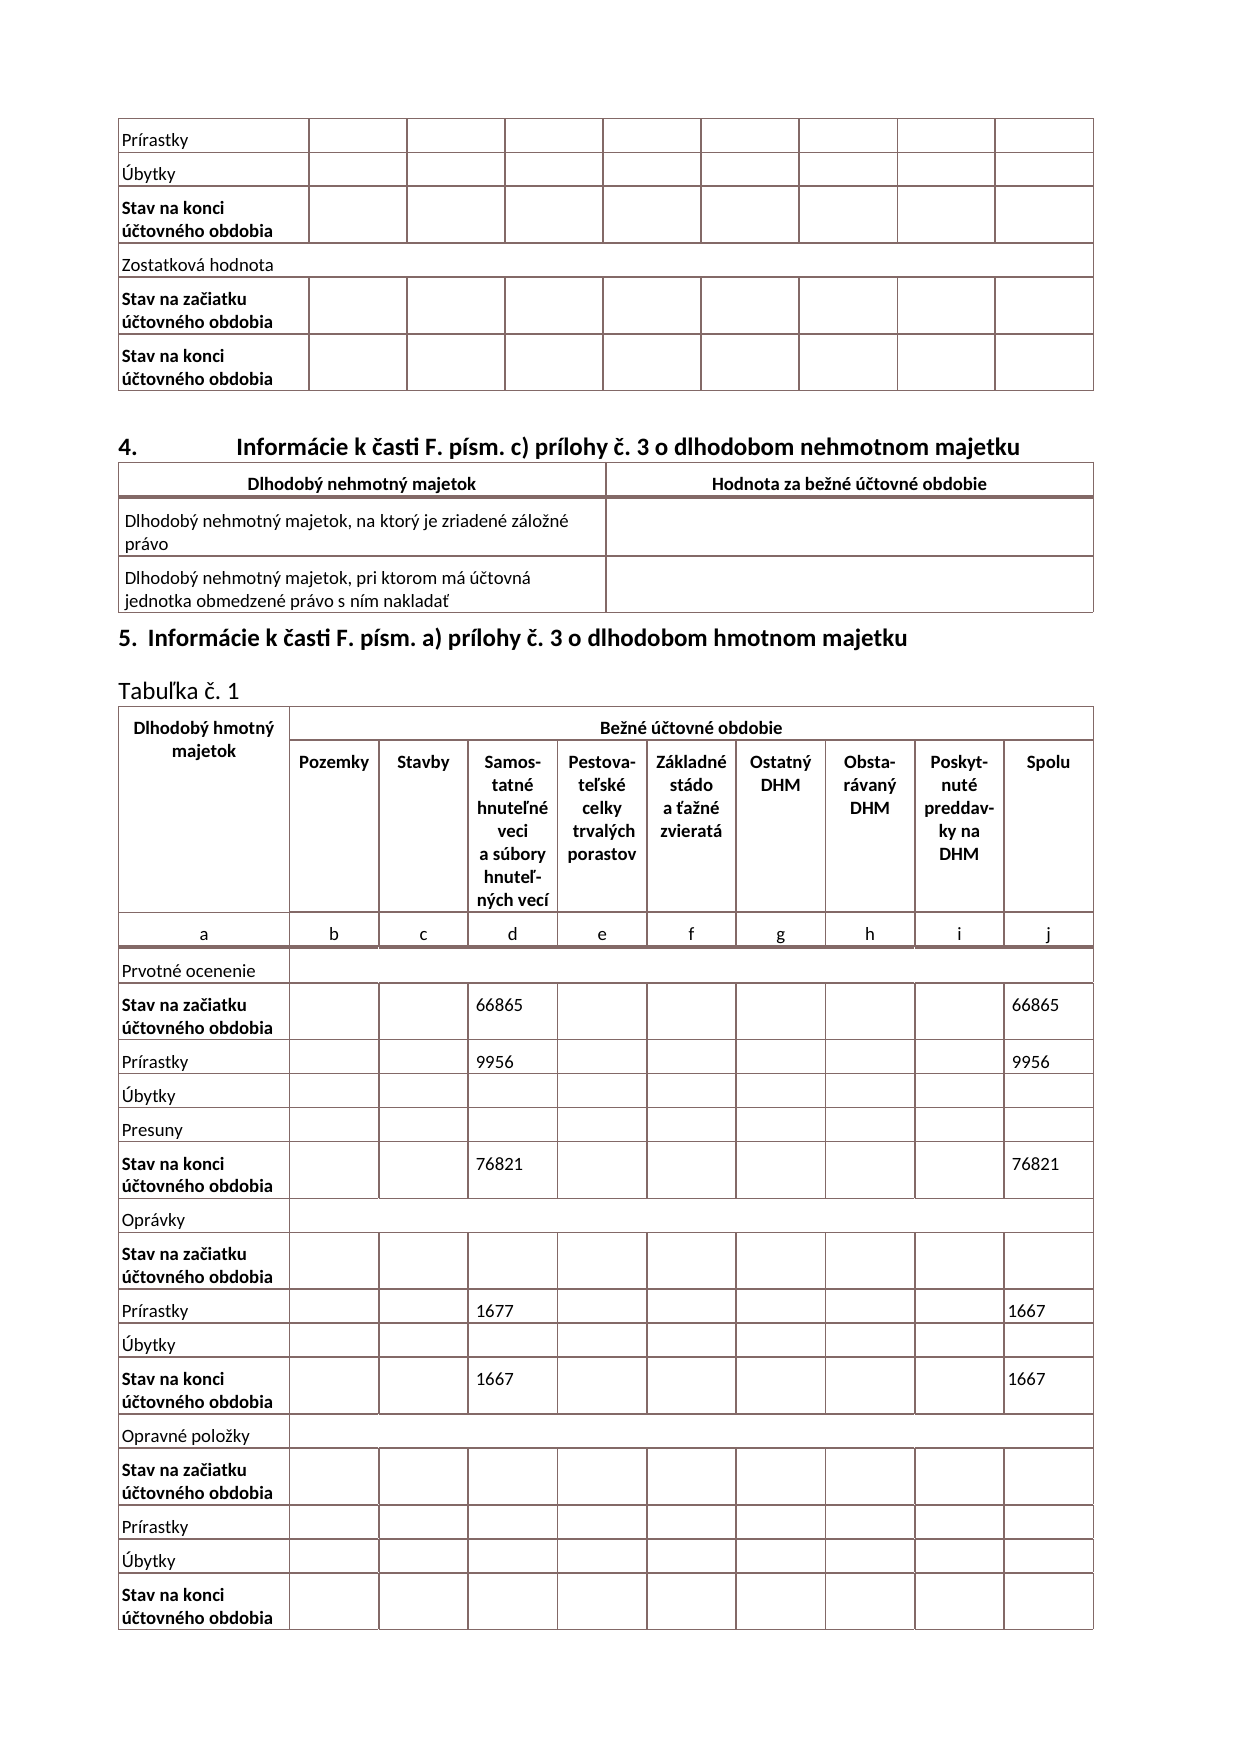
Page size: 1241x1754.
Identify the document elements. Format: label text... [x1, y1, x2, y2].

text 4. Informácie k časti F. písm. c) prílohy č. 3 o dlhodobom nehmotnom majetku [118, 401, 1122, 462]
table_cell [380, 1324, 467, 1356]
table_cell [557, 949, 647, 982]
table_cell [558, 1358, 646, 1413]
table_cell [506, 278, 602, 333]
table_cell [647, 1199, 736, 1232]
table_cell [648, 1142, 735, 1198]
table_cell [737, 1506, 825, 1538]
table_cell [558, 1074, 646, 1107]
table_cell Prírastky [119, 1040, 289, 1073]
table_cell Úbytky [119, 1540, 289, 1572]
table_cell [558, 1142, 646, 1198]
table_cell Stav na začiatku účtovného obdobia [119, 1449, 289, 1504]
table_cell [648, 1108, 735, 1141]
table_cell [647, 1415, 736, 1447]
table_cell [604, 119, 700, 152]
table_cell j [1005, 913, 1093, 945]
table_cell Dlhodobý nehmotný majetok, pri ktorom má účtovná jednotka obmedzené právo s ním nakladať [119, 557, 605, 612]
table_cell Stav na konci účtovného obdobia [119, 1574, 289, 1629]
table_cell [380, 1108, 467, 1141]
table_cell Stav na konci účtovného obdobia [119, 335, 308, 390]
table_cell [380, 1233, 467, 1288]
table_cell [737, 1449, 825, 1504]
table_cell [898, 153, 994, 185]
table_cell [737, 1040, 825, 1073]
table_cell [826, 1142, 914, 1198]
table_cell [800, 119, 897, 152]
table_cell [826, 984, 914, 1039]
table_cell Dlhodobý nehmotný majetok, na ktorý je zriadené záložné právo [119, 499, 605, 555]
table_cell [290, 1358, 378, 1413]
table_cell [737, 1233, 825, 1288]
table_cell [737, 1290, 825, 1322]
table_cell 66865 [1005, 984, 1093, 1039]
table_cell 9956 [469, 1040, 557, 1073]
table_cell [558, 1233, 646, 1288]
table_cell [648, 1449, 735, 1504]
table_cell [825, 949, 914, 982]
table_cell Úbytky [119, 1074, 289, 1107]
table_cell Zostatková hodnota [119, 244, 995, 276]
table_cell [648, 1574, 735, 1629]
table_cell [469, 1108, 557, 1141]
table_header Dlhodobý hmotný majetok [119, 707, 289, 911]
table_cell [408, 278, 504, 333]
table_cell [558, 1449, 646, 1504]
table_cell [558, 1324, 646, 1356]
table_cell [826, 1324, 914, 1356]
table_cell [290, 1540, 378, 1572]
table_cell [408, 119, 504, 152]
table_cell [557, 1415, 647, 1447]
table_cell 76821 [469, 1142, 557, 1198]
table_cell g [737, 913, 825, 945]
table_cell [800, 153, 897, 185]
table_cell [469, 1324, 557, 1356]
text 5. Informácie k časti F. písm. a) prílohy č. 3 o dlhodobom hmotnom majetku [118, 622, 1122, 653]
table_cell [290, 1108, 378, 1141]
table_cell [916, 1233, 1003, 1288]
table_cell Pozemky [290, 741, 378, 911]
table_cell Stav na konci účtovného obdobia [119, 1358, 289, 1413]
table_cell [1005, 1108, 1093, 1141]
table_cell [825, 1199, 914, 1232]
table_cell d [469, 913, 557, 945]
table_cell i [916, 913, 1003, 945]
table_cell a [119, 913, 289, 945]
table_cell [380, 1449, 467, 1504]
table_cell [290, 1142, 378, 1198]
table_cell [310, 335, 406, 390]
table_cell [469, 1449, 557, 1504]
table_cell [826, 1074, 914, 1107]
table_cell [604, 335, 700, 390]
table_cell Prvotné ocenenie [119, 949, 289, 982]
table_cell [916, 1108, 1003, 1141]
table_cell [506, 187, 602, 242]
table_cell [916, 1506, 1003, 1538]
table_cell [380, 1074, 467, 1107]
table_cell [604, 187, 700, 242]
table_cell [736, 1415, 825, 1447]
table_cell [996, 153, 1093, 185]
table_cell [468, 1199, 557, 1232]
table_cell [1005, 1324, 1093, 1356]
table_cell [736, 1199, 825, 1232]
table_cell [737, 1142, 825, 1198]
table_cell [898, 119, 994, 152]
table_cell [408, 153, 504, 185]
table_cell [898, 278, 994, 333]
table_cell Spolu [1005, 741, 1093, 911]
table_cell [558, 1506, 646, 1538]
table_cell [996, 335, 1093, 390]
table_cell Úbytky [119, 1324, 289, 1356]
table_cell [290, 1199, 378, 1232]
table_cell Ostatný DHM [737, 741, 825, 911]
table_cell [916, 1449, 1003, 1504]
table_cell [290, 949, 378, 982]
table_cell [468, 1415, 557, 1447]
table_cell [380, 1358, 467, 1413]
table_cell [310, 187, 406, 242]
table_cell [380, 1142, 467, 1198]
table_cell [648, 1040, 735, 1073]
table_cell [408, 187, 504, 242]
table_cell [469, 1233, 557, 1288]
table_cell [557, 1199, 647, 1232]
table_header Dlhodobý nehmotný majetok [119, 463, 605, 495]
table_cell Stav na začiatku účtovného obdobia [119, 984, 289, 1039]
table_cell 1677 [469, 1290, 557, 1322]
table_cell [916, 1040, 1003, 1073]
table_cell [800, 278, 897, 333]
table_cell [290, 1449, 378, 1504]
table_cell [702, 187, 798, 242]
table_cell Stav na začiatku účtovného obdobia [119, 278, 308, 333]
table_cell [558, 1574, 646, 1629]
table_cell [558, 1290, 646, 1322]
table_cell [737, 1324, 825, 1356]
table_cell [506, 153, 602, 185]
table_cell Stav na konci účtovného obdobia [119, 187, 308, 242]
table_cell Opravné položky [119, 1415, 289, 1447]
table_cell [558, 1540, 646, 1572]
table_cell [607, 499, 1093, 555]
table_cell [826, 1290, 914, 1322]
table_cell [290, 1574, 378, 1629]
table_cell Samos- tatné hnuteľné veci a súbory hnuteľ- ných vecí [469, 741, 557, 911]
table_cell [737, 1074, 825, 1107]
table_cell 66865 [469, 984, 557, 1039]
table_cell [647, 949, 736, 982]
table_cell [916, 1142, 1003, 1198]
table_cell [737, 1358, 825, 1413]
table_cell [604, 153, 700, 185]
text Tabuľka č. 1 [118, 676, 1122, 706]
table_cell [290, 984, 378, 1039]
table_cell [468, 949, 557, 982]
table_cell c [380, 913, 467, 945]
table_cell [800, 187, 897, 242]
table_cell [800, 335, 897, 390]
table_cell [825, 1415, 914, 1447]
table_cell [648, 1074, 735, 1107]
table_cell [648, 1540, 735, 1572]
table_cell [1005, 1506, 1093, 1538]
table_cell [380, 1290, 467, 1322]
table_cell 1667 [1005, 1358, 1093, 1413]
table_cell [1005, 1540, 1093, 1572]
table_cell [702, 153, 798, 185]
table_cell [558, 1108, 646, 1141]
table_cell [826, 1574, 914, 1629]
table_cell [702, 278, 798, 333]
table_cell Prírastky [119, 1506, 289, 1538]
table_header Hodnota za bežné účtovné obdobie [607, 463, 1093, 495]
table_cell [290, 1324, 378, 1356]
table_cell [648, 1290, 735, 1322]
table_cell [996, 119, 1093, 152]
table_cell [916, 1290, 1003, 1322]
table_cell [506, 335, 602, 390]
table_cell Stav na začiatku účtovného obdobia [119, 1233, 289, 1288]
table_cell [380, 984, 467, 1039]
table_cell [290, 1040, 378, 1073]
table_cell [1004, 949, 1093, 982]
table_cell [1005, 1449, 1093, 1504]
table_cell [996, 187, 1093, 242]
table_cell [379, 949, 468, 982]
table_cell [826, 1108, 914, 1141]
table_cell [379, 1415, 468, 1447]
table_cell [916, 1574, 1003, 1629]
table_cell [916, 1324, 1003, 1356]
table_cell [380, 1574, 467, 1629]
table_cell [290, 1506, 378, 1538]
table_cell [737, 1108, 825, 1141]
table_cell Presuny [119, 1108, 289, 1141]
table_cell [558, 984, 646, 1039]
table_cell [826, 1358, 914, 1413]
table_cell [310, 153, 406, 185]
table_cell [995, 244, 1093, 276]
table_cell h [826, 913, 914, 945]
table_cell [648, 1233, 735, 1288]
table_cell [826, 1506, 914, 1538]
table_cell b [290, 913, 378, 945]
table_cell [996, 278, 1093, 333]
table_cell [702, 335, 798, 390]
table_cell [1004, 1199, 1093, 1232]
table_cell [915, 949, 1004, 982]
table_cell [648, 1506, 735, 1538]
table_cell f [648, 913, 735, 945]
table_cell [604, 278, 700, 333]
table_cell e [558, 913, 646, 945]
table_cell [898, 187, 994, 242]
table_cell [469, 1574, 557, 1629]
table_cell [1005, 1574, 1093, 1629]
table_cell [310, 278, 406, 333]
table_cell [648, 1324, 735, 1356]
table_cell Poskyt- nuté preddav- ky na DHM [916, 741, 1003, 911]
table_cell [915, 1199, 1004, 1232]
table_cell [916, 1074, 1003, 1107]
table_cell [1004, 1415, 1093, 1447]
table_cell Úbytky [119, 153, 308, 185]
table_cell 9956 [1005, 1040, 1093, 1073]
table_cell [915, 1415, 1004, 1447]
table_cell [737, 1540, 825, 1572]
table_cell [290, 1290, 378, 1322]
table_cell [607, 557, 1093, 612]
table_cell Obsta- rávaný DHM [826, 741, 914, 911]
table_cell [916, 1540, 1003, 1572]
table_cell [380, 1540, 467, 1572]
table_cell [736, 949, 825, 982]
table_cell [916, 1358, 1003, 1413]
table_cell [737, 1574, 825, 1629]
table_cell [898, 335, 994, 390]
table_cell [290, 1415, 378, 1447]
table_cell [1005, 1233, 1093, 1288]
table_cell [916, 984, 1003, 1039]
table_cell [469, 1506, 557, 1538]
table_cell Oprávky [119, 1199, 289, 1232]
table_cell [290, 1074, 378, 1107]
table_cell [380, 1506, 467, 1538]
table_cell [290, 1233, 378, 1288]
table_cell [469, 1540, 557, 1572]
table_cell [826, 1449, 914, 1504]
table_cell Prírastky [119, 1290, 289, 1322]
table_cell 76821 [1005, 1142, 1093, 1198]
table_cell Základné stádo a ťažné zvieratá [648, 741, 735, 911]
table_cell [648, 984, 735, 1039]
table_cell [408, 335, 504, 390]
table_cell 1667 [1005, 1290, 1093, 1322]
table_cell [648, 1358, 735, 1413]
table_cell [702, 119, 798, 152]
table_cell Pestova- teľské celky trvalých porastov [558, 741, 646, 911]
table_cell [826, 1540, 914, 1572]
table_cell Stavby [380, 741, 467, 911]
table_cell [826, 1233, 914, 1288]
table_cell [506, 119, 602, 152]
table_header Bežné účtovné obdobie [290, 707, 1093, 739]
table_cell [558, 1040, 646, 1073]
table_cell [379, 1199, 468, 1232]
table_cell [469, 1074, 557, 1107]
table_cell [737, 984, 825, 1039]
table_cell Prírastky [119, 119, 308, 152]
table_cell 1667 [469, 1358, 557, 1413]
table_cell Stav na konci účtovného obdobia [119, 1142, 289, 1198]
table_cell [826, 1040, 914, 1073]
table_cell [1005, 1074, 1093, 1107]
table_cell [310, 119, 406, 152]
table_cell [380, 1040, 467, 1073]
